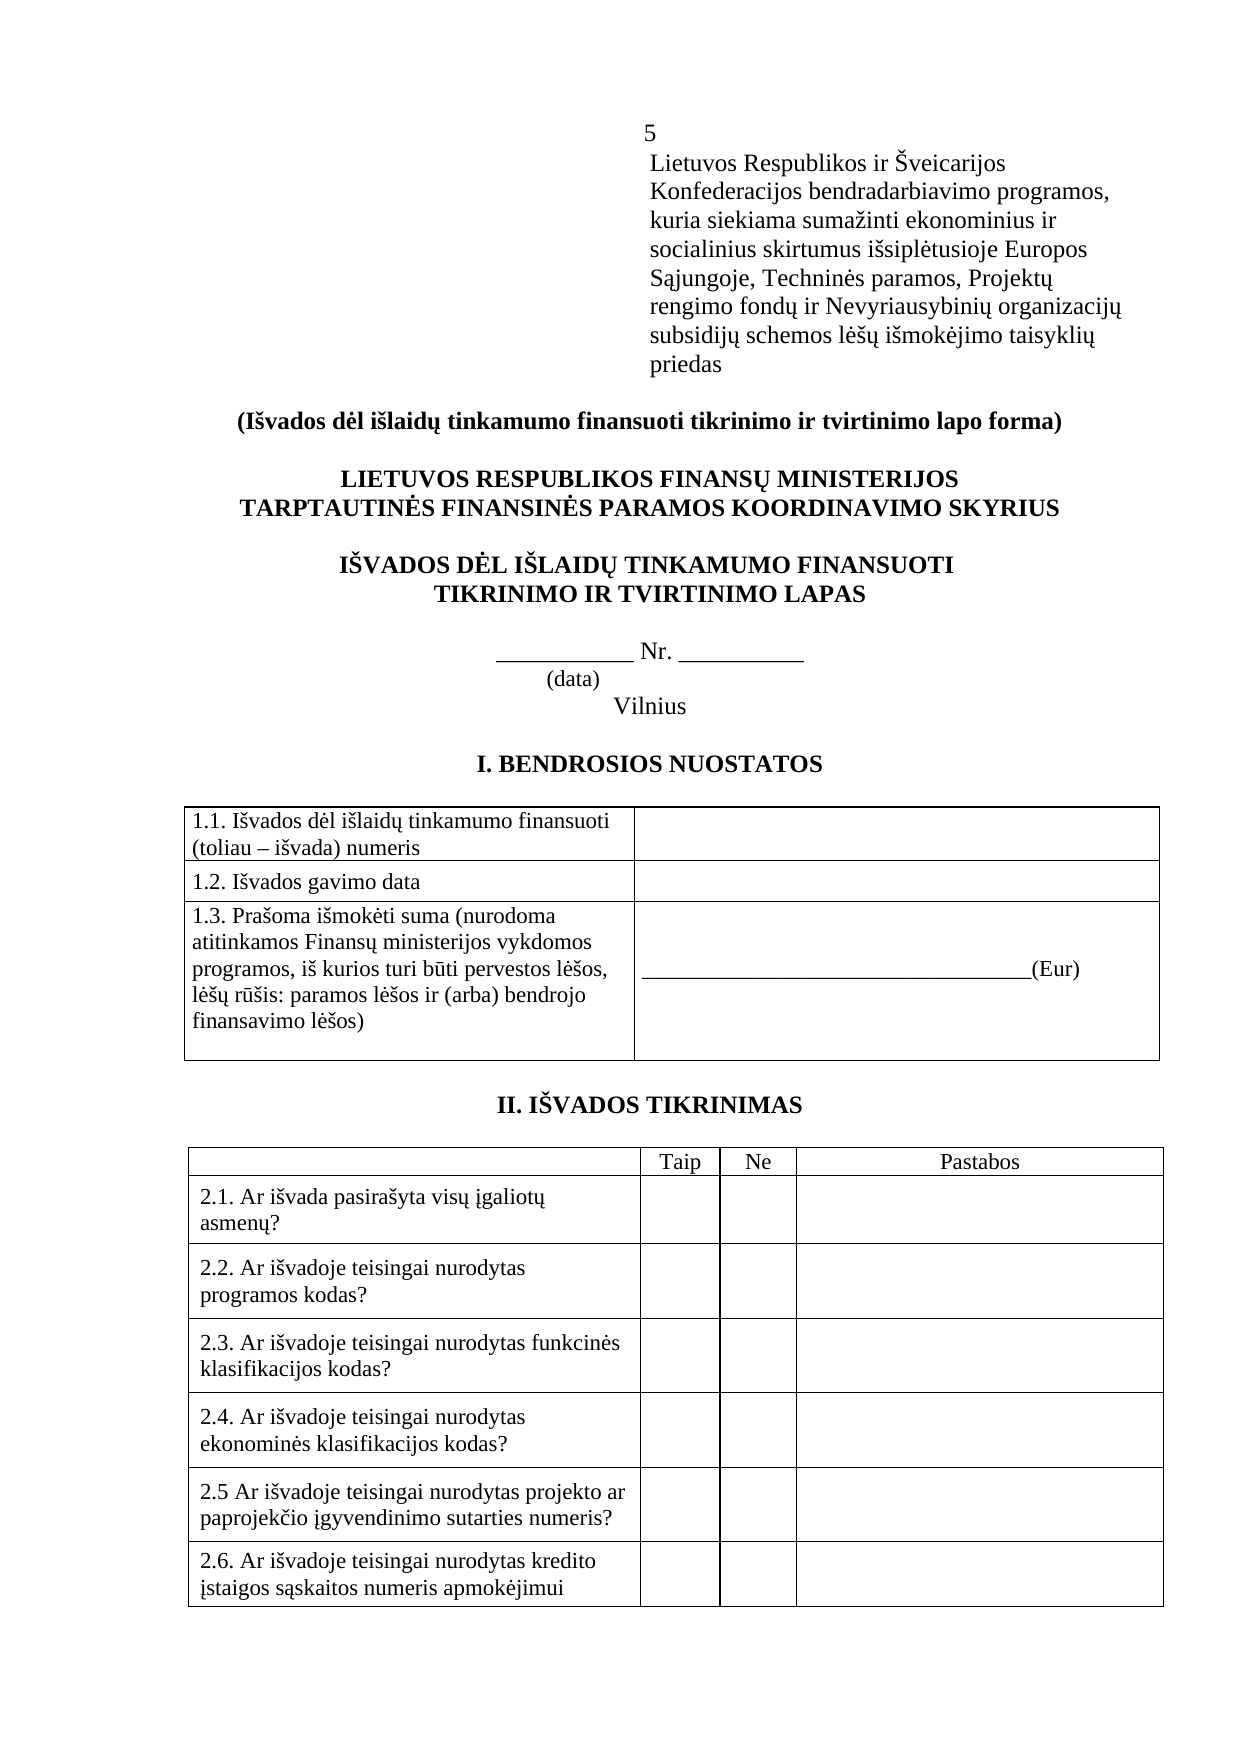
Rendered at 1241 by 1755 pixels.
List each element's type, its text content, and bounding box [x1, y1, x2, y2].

table_cell [721, 1393, 796, 1467]
text I. BENDROSIOS NUOSTATOS [177, 749, 1122, 778]
table_cell [721, 1244, 796, 1317]
text (data) [177, 665, 1122, 691]
table_cell [641, 1244, 719, 1317]
table_header Pastabos [797, 1148, 1163, 1175]
table_cell 1.2. Išvados gavimo data [185, 861, 634, 901]
table_cell [797, 1319, 1163, 1392]
table_cell [797, 1244, 1163, 1317]
table_cell [797, 1393, 1163, 1467]
table_cell 2.4. Ar išvadoje teisingai nurodytas ekonominės klasifikacijos kodas? [189, 1393, 640, 1467]
text TIKRINIMO IR TVIRTINIMO LAPAS [177, 579, 1122, 608]
table_cell __________________________________(Eur) [635, 902, 1159, 1060]
text ___________ Nr. __________ [177, 636, 1122, 665]
text priedas [649, 349, 1122, 378]
table_cell [641, 1468, 719, 1541]
table_header 1.1. Išvados dėl išlaidų tinkamumo finansuoti (toliau – išvada) numeris [185, 808, 634, 860]
table_cell 2.1. Ar išvada pasirašyta visų įgaliotų asmenų? [189, 1176, 640, 1243]
table_cell 2.3. Ar išvadoje teisingai nurodytas funkcinės klasifikacijos kodas? [189, 1319, 640, 1392]
text subsidijų schemos lėšų išmokėjimo taisyklių [649, 320, 1122, 349]
text Konfederacijos bendradarbiavimo programos, [649, 176, 1122, 205]
table_header Ne [721, 1148, 796, 1175]
text Vilnius [177, 691, 1122, 720]
text rengimo fondų ir Nevyriausybinių organizacijų [649, 291, 1122, 320]
text kuria siekiama sumažinti ekonominius ir [649, 205, 1122, 234]
table_cell [641, 1542, 719, 1606]
table_cell [797, 1542, 1163, 1606]
text Sąjungoje, Techninės paramos, Projektų [649, 263, 1122, 291]
table_cell 2.2. Ar išvadoje teisingai nurodytas programos kodas? [189, 1244, 640, 1317]
table_cell 1.3. Prašoma išmokėti suma (nurodoma atitinkamos Finansų ministerijos vykdomos programos, iš kurios turi būti pervestos lėšos, lėšų rūšis: paramos lėšos ir (arba) bendrojo finansavimo lėšos) [185, 902, 634, 1060]
text Lietuvos Respublikos ir Šveicarijos [649, 148, 1122, 176]
table_header Taip [641, 1148, 719, 1175]
text II. IŠVADOS TIKRINIMAS [177, 1090, 1122, 1118]
table_cell [721, 1176, 796, 1243]
table_header [189, 1148, 640, 1175]
table_cell [641, 1393, 719, 1467]
table_cell [641, 1319, 719, 1392]
text LIETUVOS RESPUBLIKOS FINANSŲ MINISTERIJOS [177, 464, 1122, 493]
table_cell [721, 1468, 796, 1541]
text IŠVADOS DĖL IŠLAIDŲ TINKAMUMO FINANSUOTI [177, 550, 1122, 579]
table_cell [721, 1542, 796, 1606]
text TARPTAUTINĖS FINANSINĖS PARAMOS KOORDINAVIMO SKYRIUS [177, 493, 1122, 521]
text (Išvados dėl išlaidų tinkamumo finansuoti tikrinimo ir tvirtinimo lapo forma) [177, 406, 1122, 435]
text socialinius skirtumus išsiplėtusioje Europos [649, 234, 1122, 263]
table_cell [721, 1319, 796, 1392]
table_cell 2.5 Ar išvadoje teisingai nurodytas projekto ar paprojekčio įgyvendinimo sutarties numeris? [189, 1468, 640, 1541]
table_cell [797, 1176, 1163, 1243]
table_cell [635, 861, 1159, 901]
table_cell 2.6. Ar išvadoje teisingai nurodytas kredito įstaigos sąskaitos numeris apmokėjimui [189, 1542, 640, 1606]
table_header [635, 808, 1159, 860]
table_cell [797, 1468, 1163, 1541]
table_cell [641, 1176, 719, 1243]
